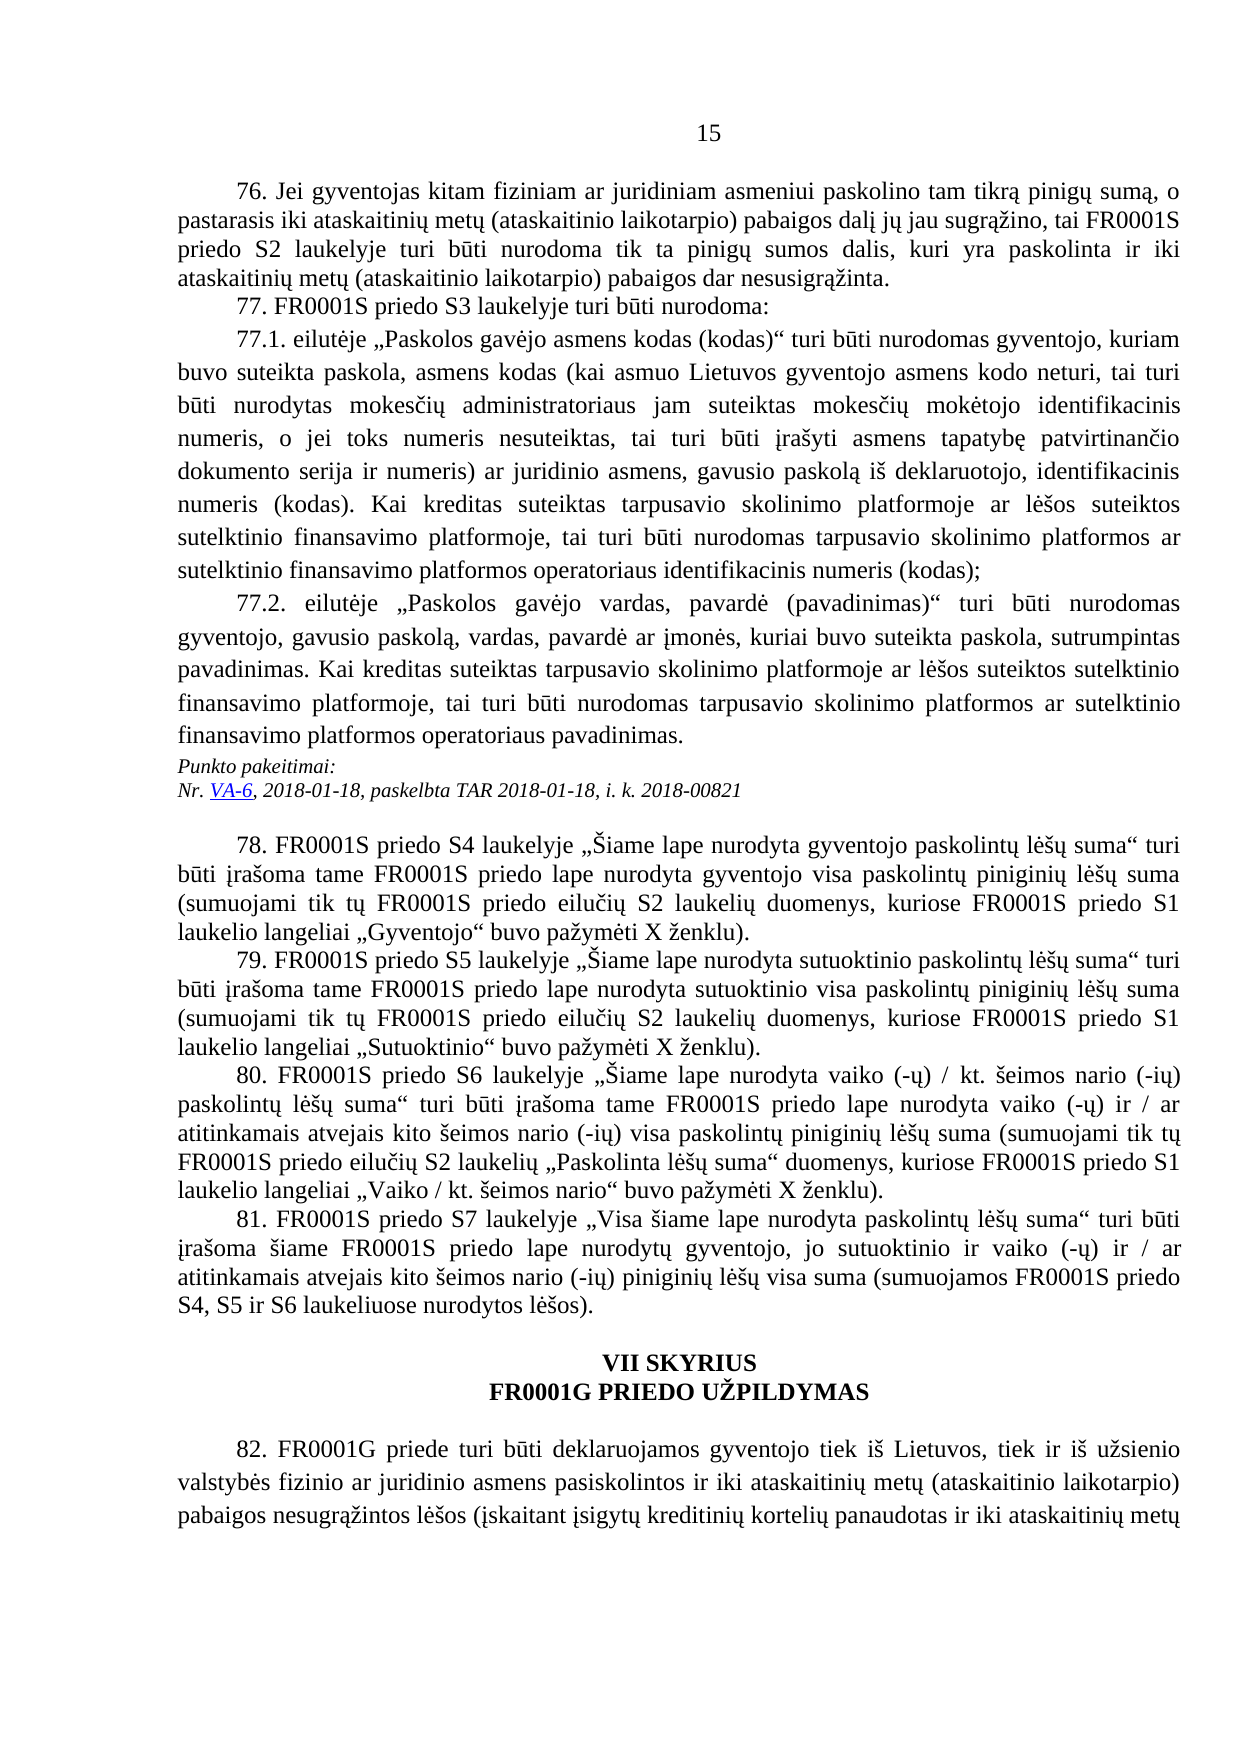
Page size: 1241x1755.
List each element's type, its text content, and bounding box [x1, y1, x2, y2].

text 81. FR0001S priedo S7 laukelyje „Visa šiame lape nurodyta paskolintų lėšų suma“ turi būti įrašoma šiame FR0001S priedo lape nurodytų gyventojo, jo sutuoktinio ir vaiko (-ų) ir / ar atitinkamais atvejais kito šeimos nario (-ių) piniginių lėšų visa suma (sumuojamos FR0001S priedo S4, S5 ir S6 laukeliuose nurodytos lėšos). [177, 1204, 1181, 1319]
text 78. FR0001S priedo S4 laukelyje „Šiame lape nurodyta gyventojo paskolintų lėšų suma“ turi būti įrašoma tame FR0001S priedo lape nurodyta gyventojo visa paskolintų piniginių lėšų suma (sumuojami tik tų FR0001S priedo eilučių S2 laukelių duomenys, kuriose FR0001S priedo S1 laukelio langeliai „Gyventojo“ buvo pažymėti X ženklu). [177, 831, 1181, 946]
text 80. FR0001S priedo S6 laukelyje „Šiame lape nurodyta vaiko (-ų) / kt. šeimos nario (-ių) paskolintų lėšų suma“ turi būti įrašoma tame FR0001S priedo lape nurodyta vaiko (-ų) ir / ar atitinkamais atvejais kito šeimos nario (-ių) visa paskolintų piniginių lėšų suma (sumuojami tik tų FR0001S priedo eilučių S2 laukelių „Paskolinta lėšų suma“ duomenys, kuriose FR0001S priedo S1 laukelio langeliai „Vaiko / kt. šeimos nario“ buvo pažymėti X ženklu). [177, 1061, 1181, 1204]
text VII SKYRIUS [177, 1348, 1181, 1377]
text 77.2. eilutėje „Paskolos gavėjo vardas, pavardė (pavadinimas)“ turi būti nurodomas gyventojo, gavusio paskolą, vardas, pavardė ar įmonės, kuriai buvo suteikta paskola, sutrumpintas pavadinimas. Kai kreditas suteiktas tarpusavio skolinimo platformoje ar lėšos suteiktos sutelktinio finansavimo platformoje, tai turi būti nurodomas tarpusavio skolinimo platformos ar sutelktinio finansavimo platformos operatoriaus pavadinimas. [177, 588, 1181, 749]
text 76. Jei gyventojas kitam fiziniam ar juridiniam asmeniui paskolino tam tikrą pinigų sumą, o pastarasis iki ataskaitinių metų (ataskaitinio laikotarpio) pabaigos dalį jų jau sugrąžino, tai FR0001S priedo S2 laukelyje turi būti nurodoma tik ta pinigų sumos dalis, kuri yra paskolinta ir iki ataskaitinių metų (ataskaitinio laikotarpio) pabaigos dar nesusigrąžinta. [177, 176, 1181, 291]
text 77.1. eilutėje „Paskolos gavėjo asmens kodas (kodas)“ turi būti nurodomas gyventojo, kuriam buvo suteikta paskola, asmens kodas (kai asmuo Lietuvos gyventojo asmens kodo neturi, tai turi būti nurodytas mokesčių administratoriaus jam suteiktas mokesčių mokėtojo identifikacinis numeris, o jei toks numeris nesuteiktas, tai turi būti įrašyti asmens tapatybę patvirtinančio dokumento serija ir numeris) ar juridinio asmens, gavusio paskolą iš deklaruotojo, identifikacinis numeris (kodas). Kai kreditas suteiktas tarpusavio skolinimo platformoje ar lėšos suteiktos sutelktinio finansavimo platformoje, tai turi būti nurodomas tarpusavio skolinimo platformos ar sutelktinio finansavimo platformos operatoriaus identifikacinis numeris (kodas); [177, 324, 1181, 584]
text 77. FR0001S priedo S3 laukelyje turi būti nurodoma: [177, 291, 1181, 320]
text FR0001G PRIEDO UŽPILDYMAS [177, 1377, 1181, 1406]
text Nr. VA-6, 2018-01-18, paskelbta TAR 2018-01-18, i. k. 2018-00821 [177, 778, 1181, 802]
text 79. FR0001S priedo S5 laukelyje „Šiame lape nurodyta sutuoktinio paskolintų lėšų suma“ turi būti įrašoma tame FR0001S priedo lape nurodyta sutuoktinio visa paskolintų piniginių lėšų suma (sumuojami tik tų FR0001S priedo eilučių S2 laukelių duomenys, kuriose FR0001S priedo S1 laukelio langeliai „Sutuoktinio“ buvo pažymėti X ženklu). [177, 946, 1181, 1061]
text 82. FR0001G priede turi būti deklaruojamos gyventojo tiek iš Lietuvos, tiek ir iš užsienio valstybės fizinio ar juridinio asmens pasiskolintos ir iki ataskaitinių metų (ataskaitinio laikotarpio) pabaigos nesugrąžintos lėšos (įskaitant įsigytų kreditinių kortelių panaudotas ir iki ataskaitinių metų [177, 1434, 1181, 1529]
text Punkto pakeitimai: [177, 754, 1181, 778]
